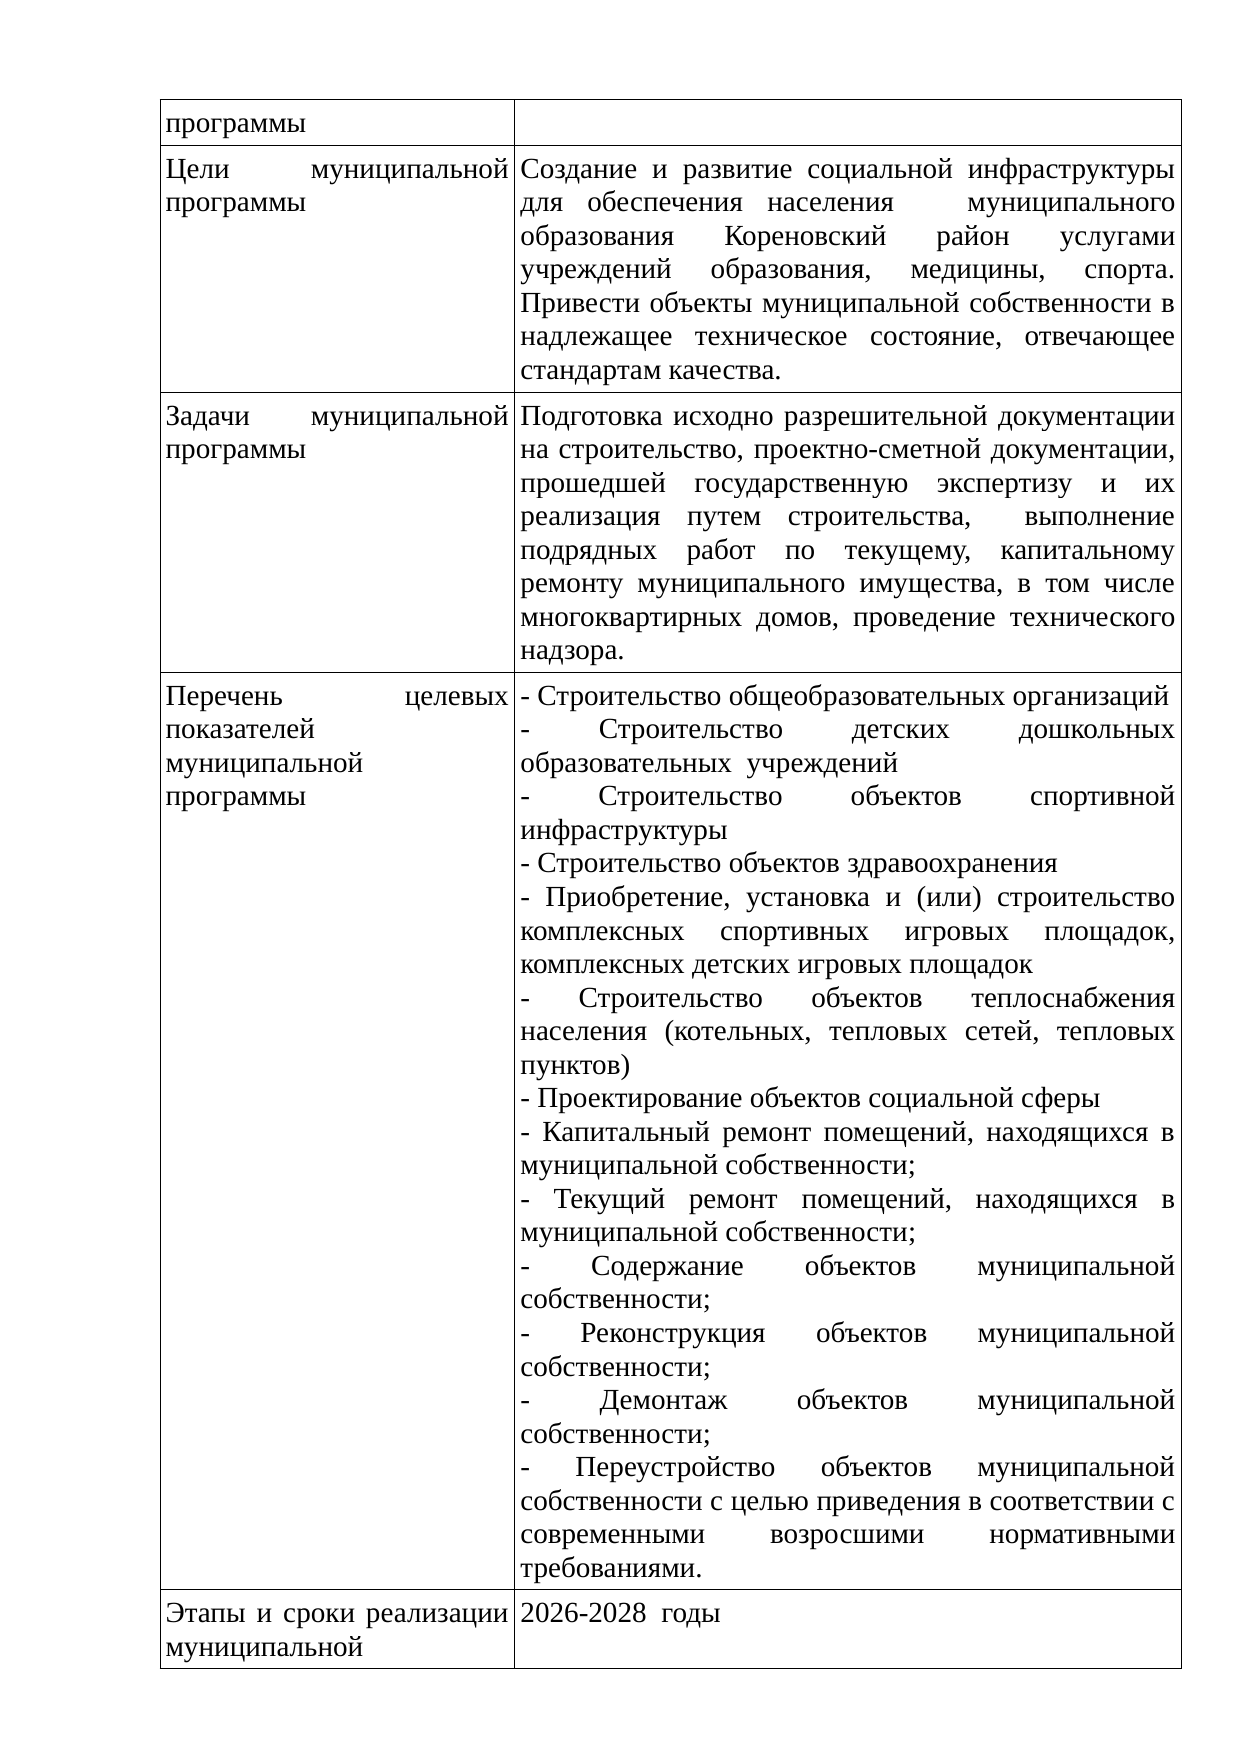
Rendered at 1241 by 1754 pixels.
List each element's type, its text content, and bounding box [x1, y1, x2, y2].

table_cell Перечень целевых показателей муниципальной программы [161, 673, 514, 1589]
table_cell - Строительство общеобразовательных организаций - Строительство детских дошкольных образовательных учреждений - Строительство объектов спортивной инфраструктуры - Строительство объектов здравоохранения - Приобретение, установка и (или) строительство комплексных спортивных игровых площадок, комплексных детских игровых площадок - Строительство объектов теплоснабжения населения (котельных, тепловых сетей, тепловых пунктов) - Проектирование объектов социальной сферы - Капитальный ремонт помещений, находящихся в муниципальной собственности; - Текущий ремонт помещений, находящихся в муниципальной собственности; - Содержание объектов муниципальной собственности; - Реконструкция объектов муниципальной собственности; - Демонтаж объектов муниципальной собственности; - Переустройство объектов муниципальной собственности с целью приведения в соответствии с современными возросшими нормативными требованиями. [515, 673, 1181, 1589]
table_cell Этапы и сроки реализации муниципальной [161, 1590, 514, 1668]
table_cell программы [161, 100, 514, 144]
table_cell Цели муниципальной программы [161, 146, 514, 391]
table_cell [515, 100, 1181, 144]
table_cell Создание и развитие социальной инфраструктуры для обеспечения населения муниципального образования Кореновский район услугами учреждений образования, медицины, спорта. Привести объекты муниципальной собственности в надлежащее техническое состояние, отвечающее стандартам качества. [515, 146, 1181, 391]
table_cell Подготовка исходно разрешительной документации на строительство, проектно-сметной документации, прошедшей государственную экспертизу и их реализация путем строительства, выполнение подрядных работ по текущему, капитальному ремонту муниципального имущества, в том числе многоквартирных домов, проведение технического надзора. [515, 393, 1181, 672]
table_cell 2026-2028 годы [515, 1590, 1181, 1668]
table_cell Задачи муниципальной программы [161, 393, 514, 672]
